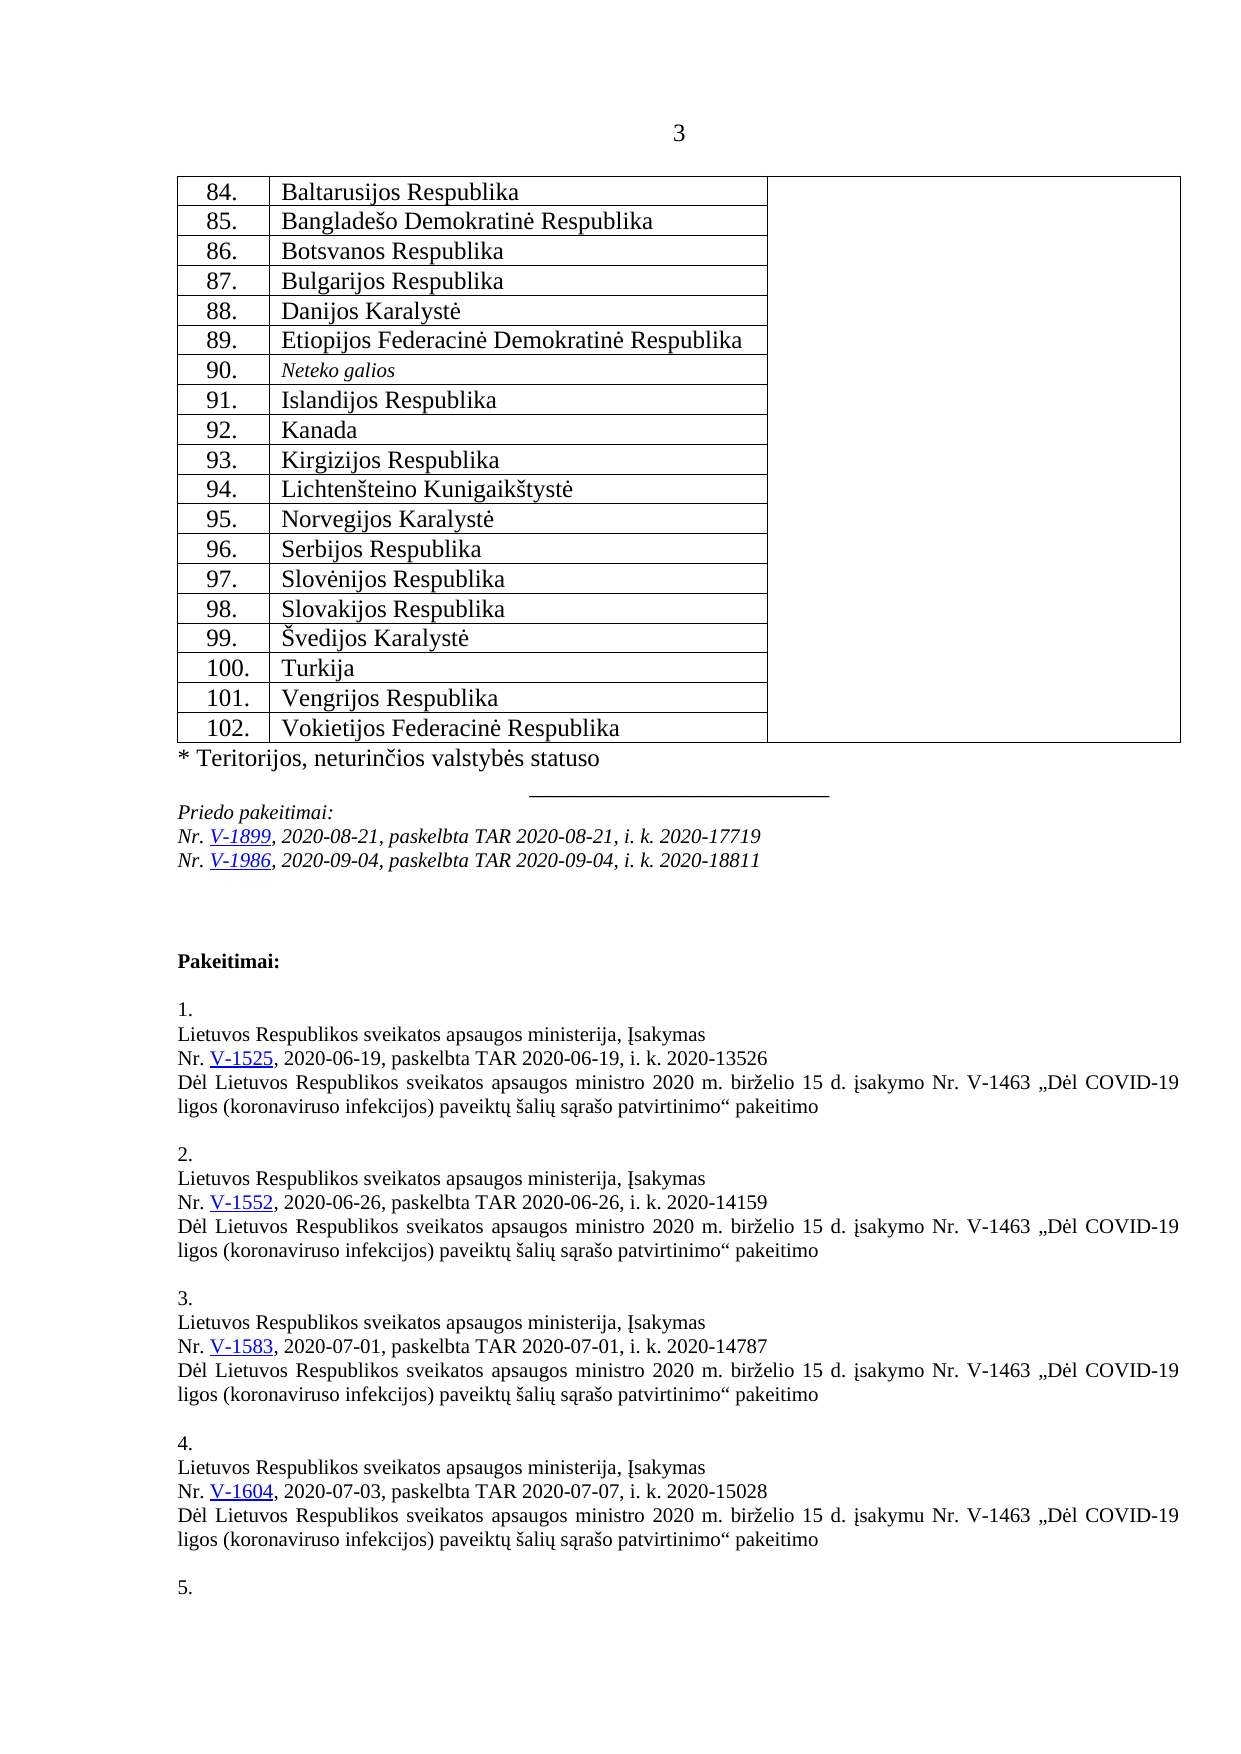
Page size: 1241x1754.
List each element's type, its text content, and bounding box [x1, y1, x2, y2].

table_cell Botsvanos Respublika [270, 236, 767, 265]
text Lietuvos Respublikos sveikatos apsaugos ministerija, Įsakymas [177, 1166, 1181, 1190]
text 4. [177, 1431, 1181, 1454]
table_cell 89. [178, 326, 269, 354]
table_cell Vokietijos Federacinė Respublika [270, 713, 767, 742]
text 1. [177, 997, 1181, 1021]
table_cell 96. [178, 534, 269, 563]
text * Teritorijos, neturinčios valstybės statuso [177, 743, 1181, 771]
text Nr. V-1525, 2020-06-19, paskelbta TAR 2020-06-19, i. k. 2020-13526 [177, 1046, 1181, 1069]
text Pakeitimai: [177, 949, 1181, 973]
table_cell Islandijos Respublika [270, 385, 767, 414]
text 5. [177, 1575, 1181, 1599]
text Lietuvos Respublikos sveikatos apsaugos ministerija, Įsakymas [177, 1454, 1181, 1479]
table_cell 90. [178, 355, 269, 384]
text Nr. V-1899, 2020-08-21, paskelbta TAR 2020-08-21, i. k. 2020-17719 [177, 824, 1181, 848]
table_cell Bangladešo Demokratinė Respublika [270, 206, 767, 235]
table_cell [768, 177, 1180, 742]
table_cell Švedijos Karalystė [270, 624, 767, 652]
table_cell Turkija [270, 653, 767, 682]
table_cell 88. [178, 296, 269, 324]
text 2. [177, 1142, 1181, 1166]
text Dėl Lietuvos Respublikos sveikatos apsaugos ministro 2020 m. birželio 15 d. įsakymo Nr. V-1463 „Dėl COVID-19 ligos (koronaviruso infekcijos) paveiktų šalių sąrašo patvirtinimo“ pakeitimo [177, 1069, 1181, 1118]
table_cell Bulgarijos Respublika [270, 266, 767, 295]
table_cell Kirgizijos Respublika [270, 445, 767, 473]
text Dėl Lietuvos Respublikos sveikatos apsaugos ministro 2020 m. birželio 15 d. įsakymo Nr. V-1463 „Dėl COVID-19 ligos (koronaviruso infekcijos) paveiktų šalių sąrašo patvirtinimo“ pakeitimo [177, 1214, 1181, 1262]
table_cell 98. [178, 594, 269, 622]
table_cell Baltarusijos Respublika [270, 177, 767, 205]
text Nr. V-1604, 2020-07-03, paskelbta TAR 2020-07-07, i. k. 2020-15028 [177, 1479, 1181, 1503]
table_cell 93. [178, 445, 269, 473]
table_cell 101. [178, 683, 269, 712]
table_cell Vengrijos Respublika [270, 683, 767, 712]
table_cell 87. [178, 266, 269, 295]
text Nr. V-1986, 2020-09-04, paskelbta TAR 2020-09-04, i. k. 2020-18811 [177, 848, 1181, 872]
text Nr. V-1583, 2020-07-01, paskelbta TAR 2020-07-01, i. k. 2020-14787 [177, 1334, 1181, 1358]
table_cell 84. [178, 177, 269, 205]
table_cell Slovakijos Respublika [270, 594, 767, 622]
text ________________________ [177, 771, 1181, 800]
text Dėl Lietuvos Respublikos sveikatos apsaugos ministro 2020 m. birželio 15 d. įsakymu Nr. V-1463 „Dėl COVID-19 ligos (koronaviruso infekcijos) paveiktų šalių sąrašo patvirtinimo“ pakeitimo [177, 1503, 1181, 1551]
table_cell Etiopijos Federacinė Demokratinė Respublika [270, 326, 767, 354]
text Nr. V-1552, 2020-06-26, paskelbta TAR 2020-06-26, i. k. 2020-14159 [177, 1190, 1181, 1214]
text Lietuvos Respublikos sveikatos apsaugos ministerija, Įsakymas [177, 1021, 1181, 1046]
table_cell 92. [178, 415, 269, 444]
text Priedo pakeitimai: [177, 800, 1181, 824]
text 3. [177, 1286, 1181, 1310]
table_cell 102. [178, 713, 269, 742]
table_cell Danijos Karalystė [270, 296, 767, 324]
table_cell 99. [178, 624, 269, 652]
table_cell 97. [178, 564, 269, 593]
table_cell 100. [178, 653, 269, 682]
table_cell 95. [178, 504, 269, 533]
table_cell 86. [178, 236, 269, 265]
table_cell 91. [178, 385, 269, 414]
table_cell Neteko galios [270, 355, 767, 384]
table_cell 94. [178, 475, 269, 503]
table_cell Slovėnijos Respublika [270, 564, 767, 593]
table_cell Lichtenšteino Kunigaikštystė [270, 475, 767, 503]
table_cell Norvegijos Karalystė [270, 504, 767, 533]
text Dėl Lietuvos Respublikos sveikatos apsaugos ministro 2020 m. birželio 15 d. įsakymo Nr. V-1463 „Dėl COVID-19 ligos (koronaviruso infekcijos) paveiktų šalių sąrašo patvirtinimo“ pakeitimo [177, 1358, 1181, 1406]
table_cell Kanada [270, 415, 767, 444]
table_cell 85. [178, 206, 269, 235]
text Lietuvos Respublikos sveikatos apsaugos ministerija, Įsakymas [177, 1310, 1181, 1334]
table_cell Serbijos Respublika [270, 534, 767, 563]
